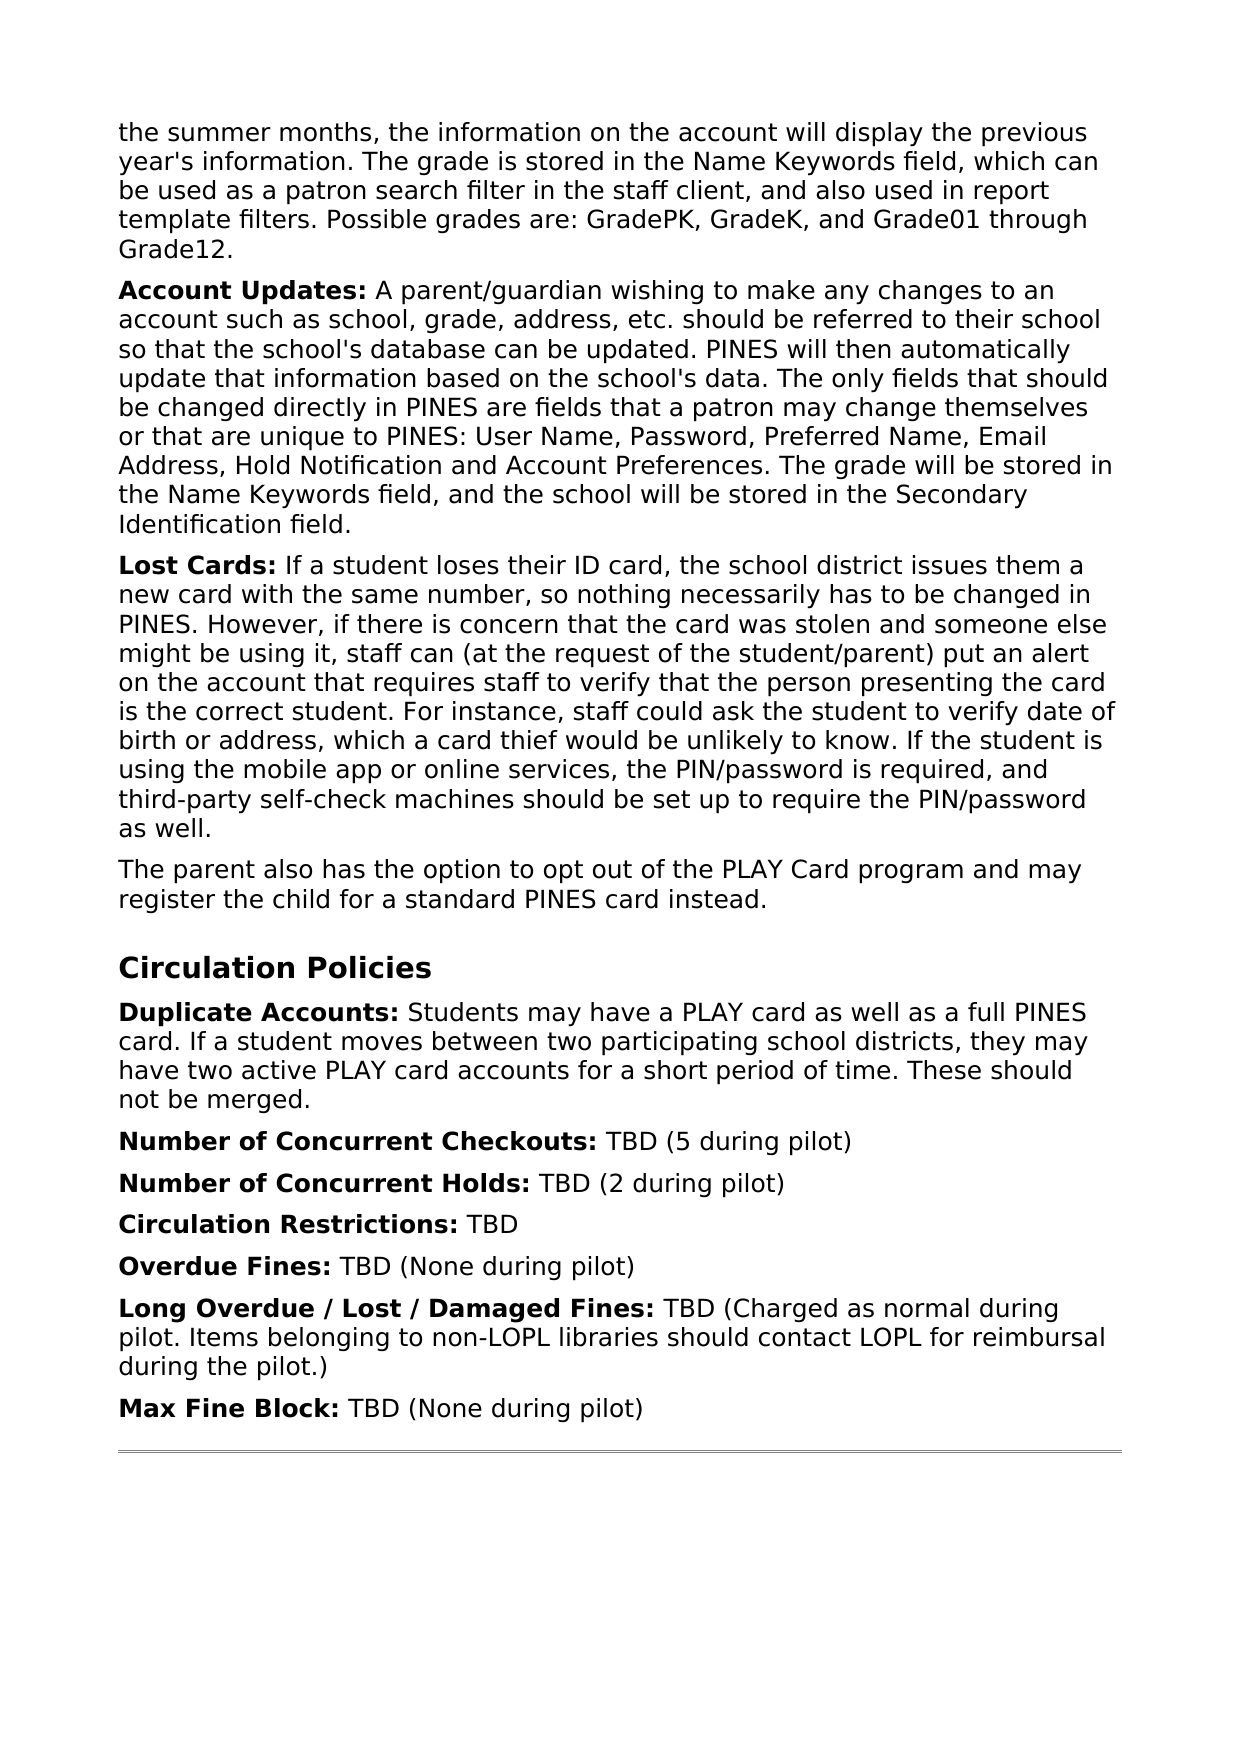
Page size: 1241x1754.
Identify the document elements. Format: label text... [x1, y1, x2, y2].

text Number of Concurrent Checkouts: TBD (5 during pilot) [118, 1127, 1122, 1156]
text Account Updates: A parent/guardian wishing to make any changes to an account such as school, grade, address, etc. should be referred to their school so that the school's database can be updated. PINES will then automatically update that information based on the school's data. The only fields that should be changed directly in PINES are fields that a patron may change themselves or that are unique to PINES: User Name, Password, Preferred Name, Email Address, Hold Notification and Account Preferences. The grade will be stored in the Name Keywords field, and the school will be stored in the Secondary Identification field. [118, 276, 1122, 539]
text Duplicate Accounts: Students may have a PLAY card as well as a full PINES card. If a student moves between two participating school districts, they may have two active PLAY card accounts for a short period of time. These should not be merged. [118, 998, 1122, 1114]
text Long Overdue / Lost / Damaged Fines: TBD (Charged as normal during pilot. Items belonging to non-LOPL libraries should contact LOPL for reimbursal during the pilot.) [118, 1294, 1122, 1381]
text Max Fine Block: TBD (None during pilot) [118, 1394, 1122, 1423]
subtitle Circulation Policies [118, 951, 1122, 985]
text Circulation Restrictions: TBD [118, 1210, 1122, 1239]
text Lost Cards: If a student loses their ID card, the school district issues them a new card with the same number, so nothing necessarily has to be changed in PINES. However, if there is concern that the card was stolen and someone else might be using it, staff can (at the request of the student/parent) put an alert on the account that requires staff to verify that the person presenting the card is the correct student. For instance, staff could ask the student to verify date of birth or address, which a card thief would be unlikely to know. If the student is using the mobile app or online services, the PIN/password is required, and third-party self-check machines should be set up to require the PIN/password as well. [118, 551, 1122, 843]
text Overdue Fines: TBD (None during pilot) [118, 1252, 1122, 1281]
text The parent also has the option to opt out of the PLAY Card program and may register the child for a standard PINES card instead. [118, 856, 1122, 914]
text Number of Concurrent Holds: TBD (2 during pilot) [118, 1169, 1122, 1198]
text the summer months, the information on the account will display the previous year's information. The grade is stored in the Name Keywords field, which can be used as a patron search filter in the staff client, and also used in report template filters. Possible grades are: GradePK, GradeK, and Grade01 through Grade12. [118, 118, 1122, 264]
